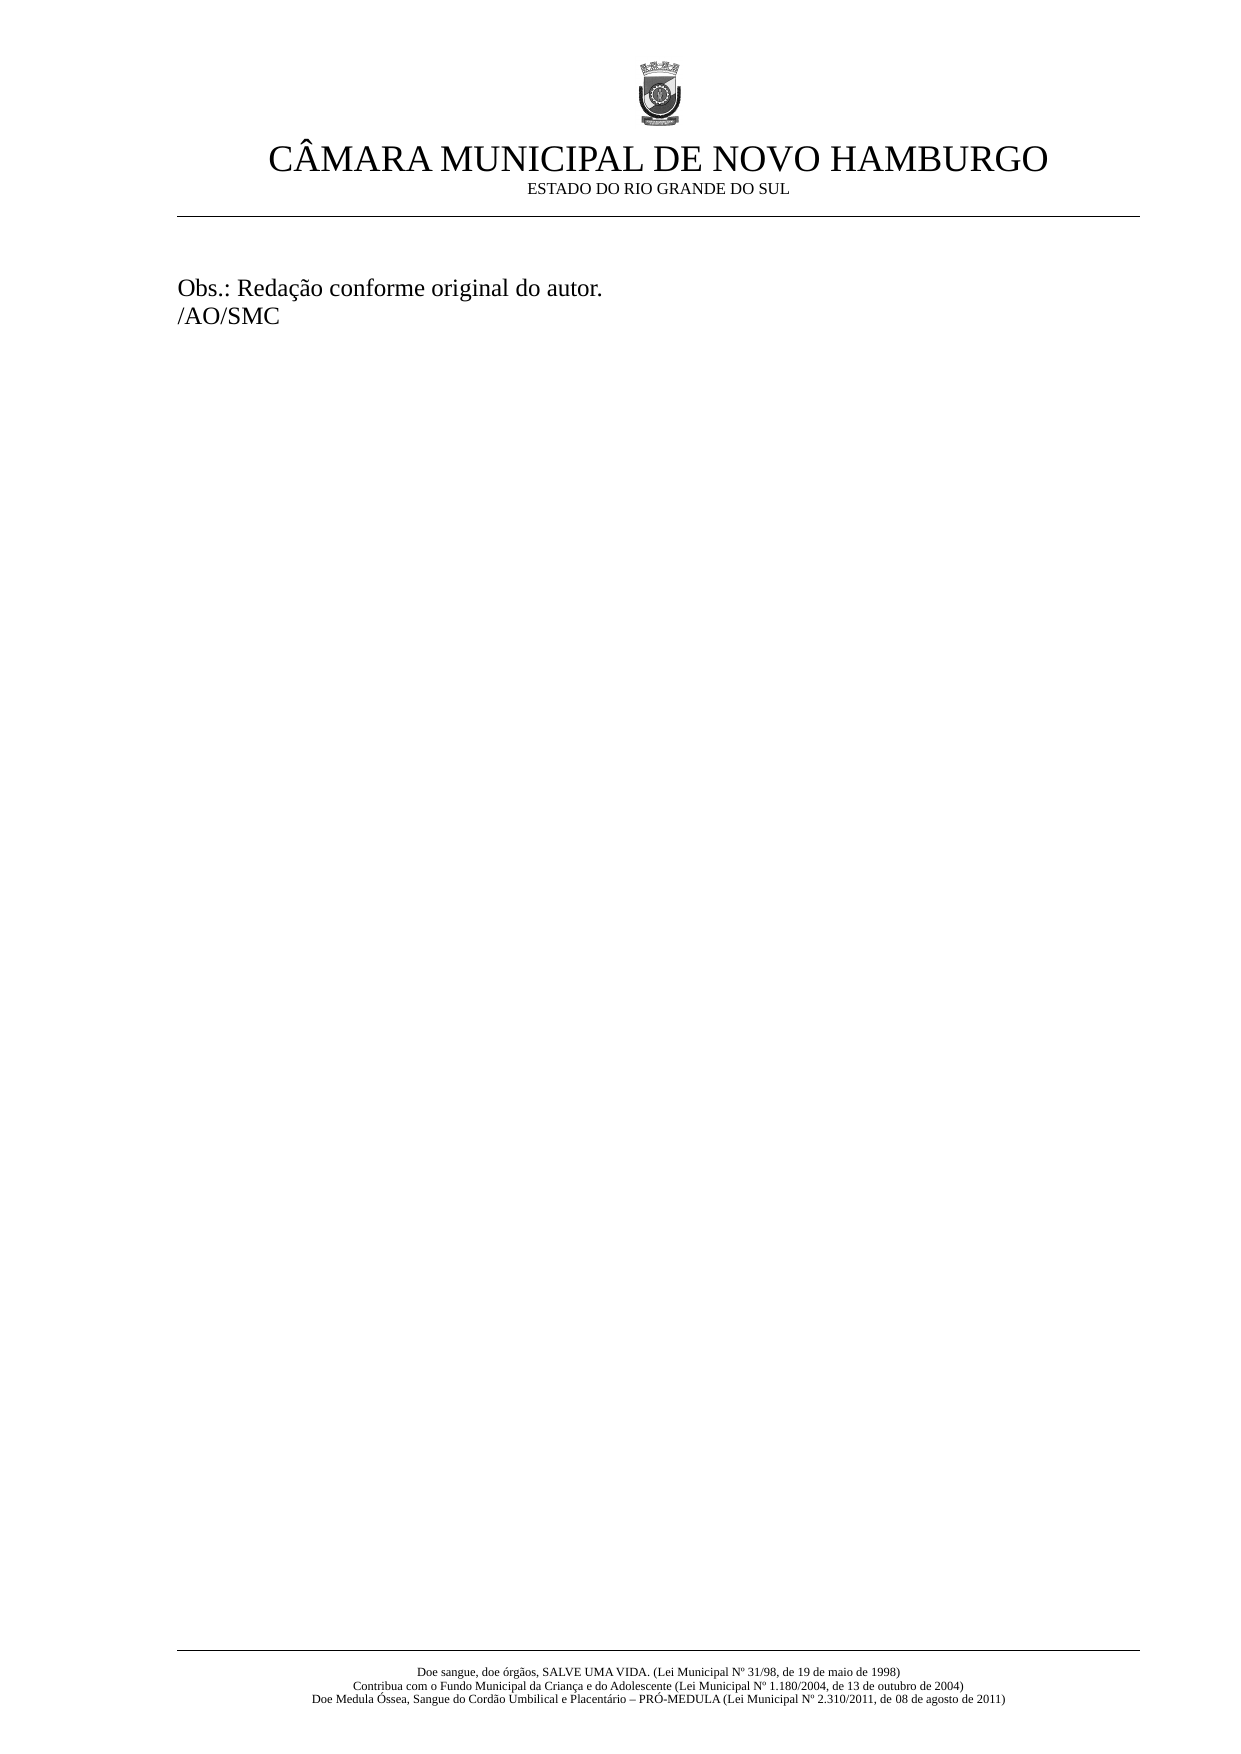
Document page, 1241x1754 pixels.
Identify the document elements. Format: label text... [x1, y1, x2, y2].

text /AO/SMC [177, 302, 1140, 330]
text Obs.: Redação conforme original do autor. [177, 274, 1140, 302]
